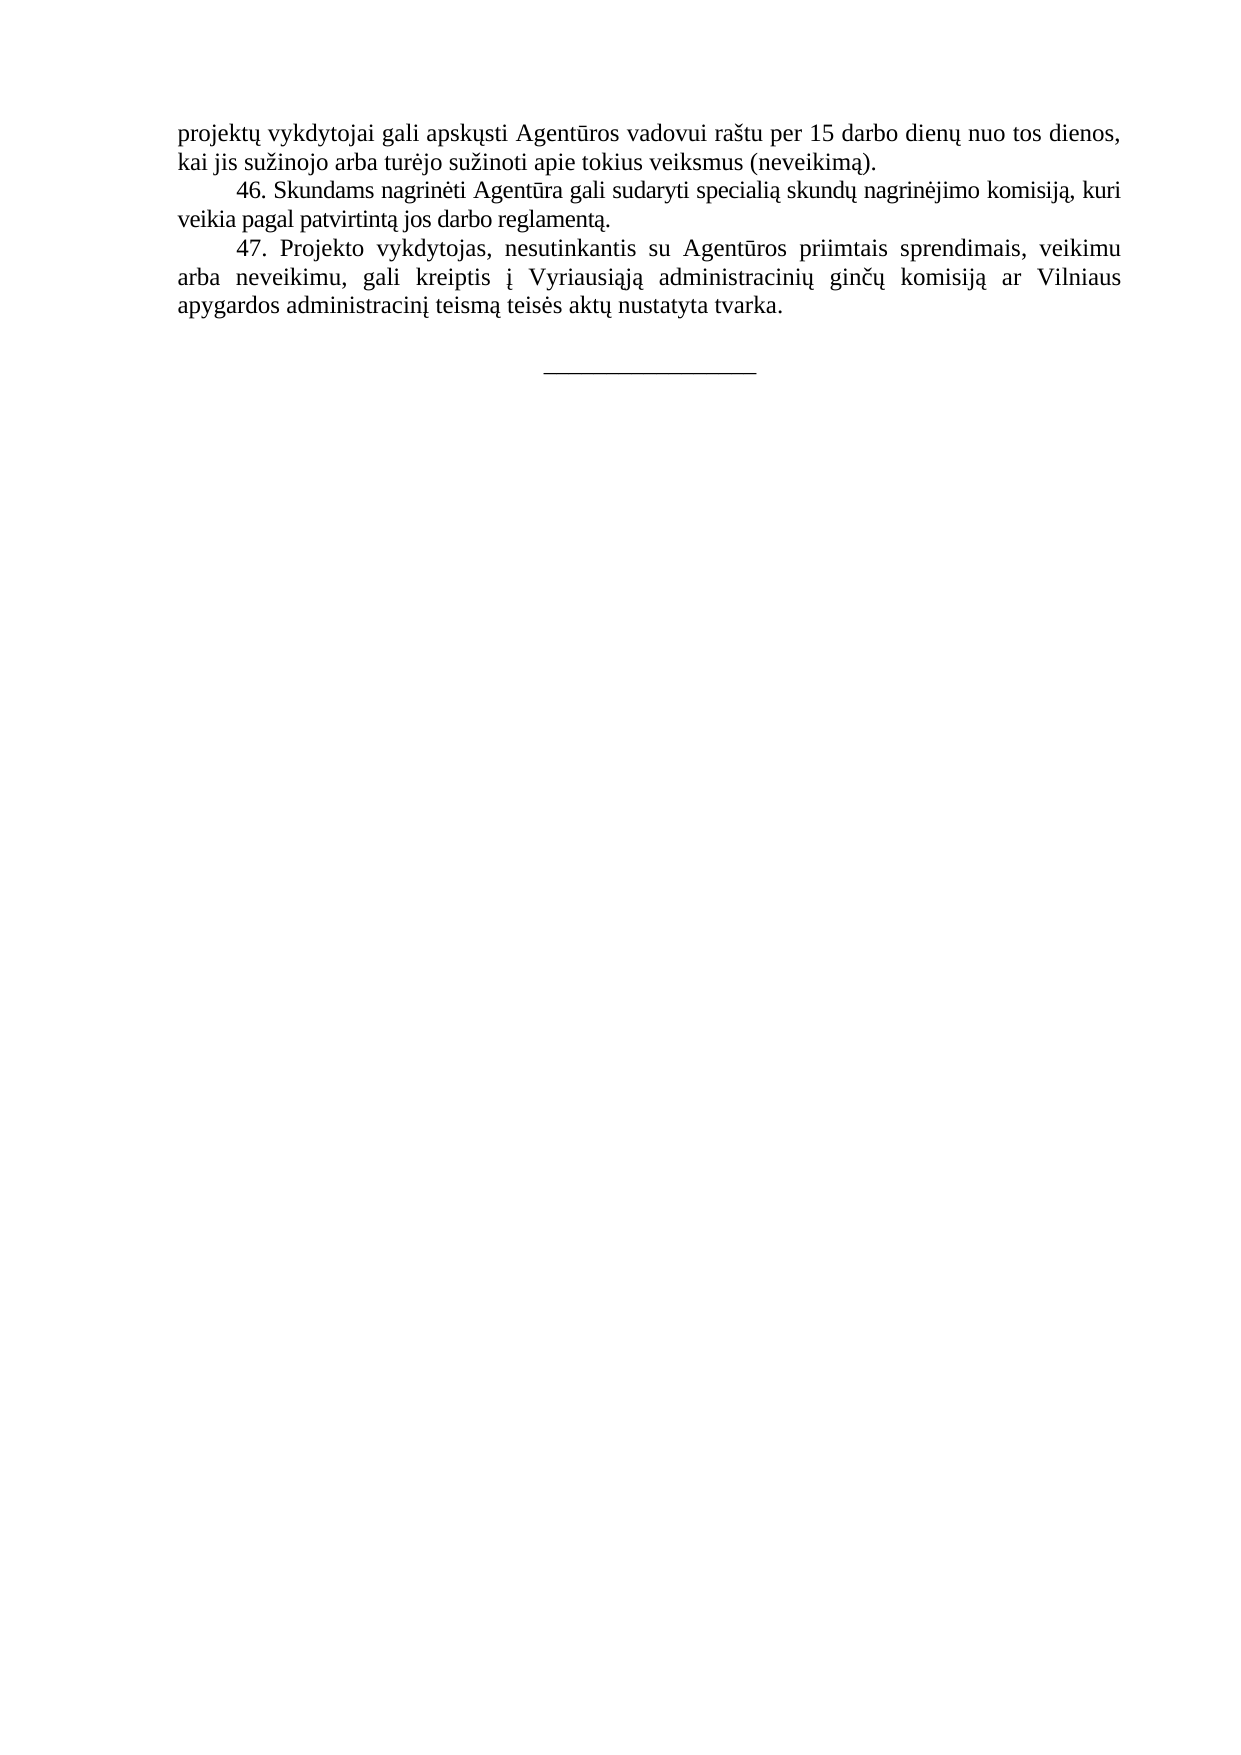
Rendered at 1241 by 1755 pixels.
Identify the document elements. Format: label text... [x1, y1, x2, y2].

text 46. Skundams nagrinėti Agentūra gali sudaryti specialią skundų nagrinėjimo komisiją, kuri veikia pagal patvirtintą jos darbo reglamentą. [177, 176, 1122, 233]
text projektų vykdytojai gali apskųsti Agentūros vadovui raštu per 15 darbo dienų nuo tos dienos, kai jis sužinojo arba turėjo sužinoti apie tokius veiksmus (neveikimą). [177, 118, 1122, 176]
text 47. Projekto vykdytojas, nesutinkantis su Agentūros priimtais sprendimais, veikimu arba neveikimu, gali kreiptis į Vyriausiąją administracinių ginčų komisiją ar Vilniaus apygardos administracinį teismą teisės aktų nustatyta tvarka. [177, 233, 1122, 319]
text _________________ [177, 348, 1122, 377]
